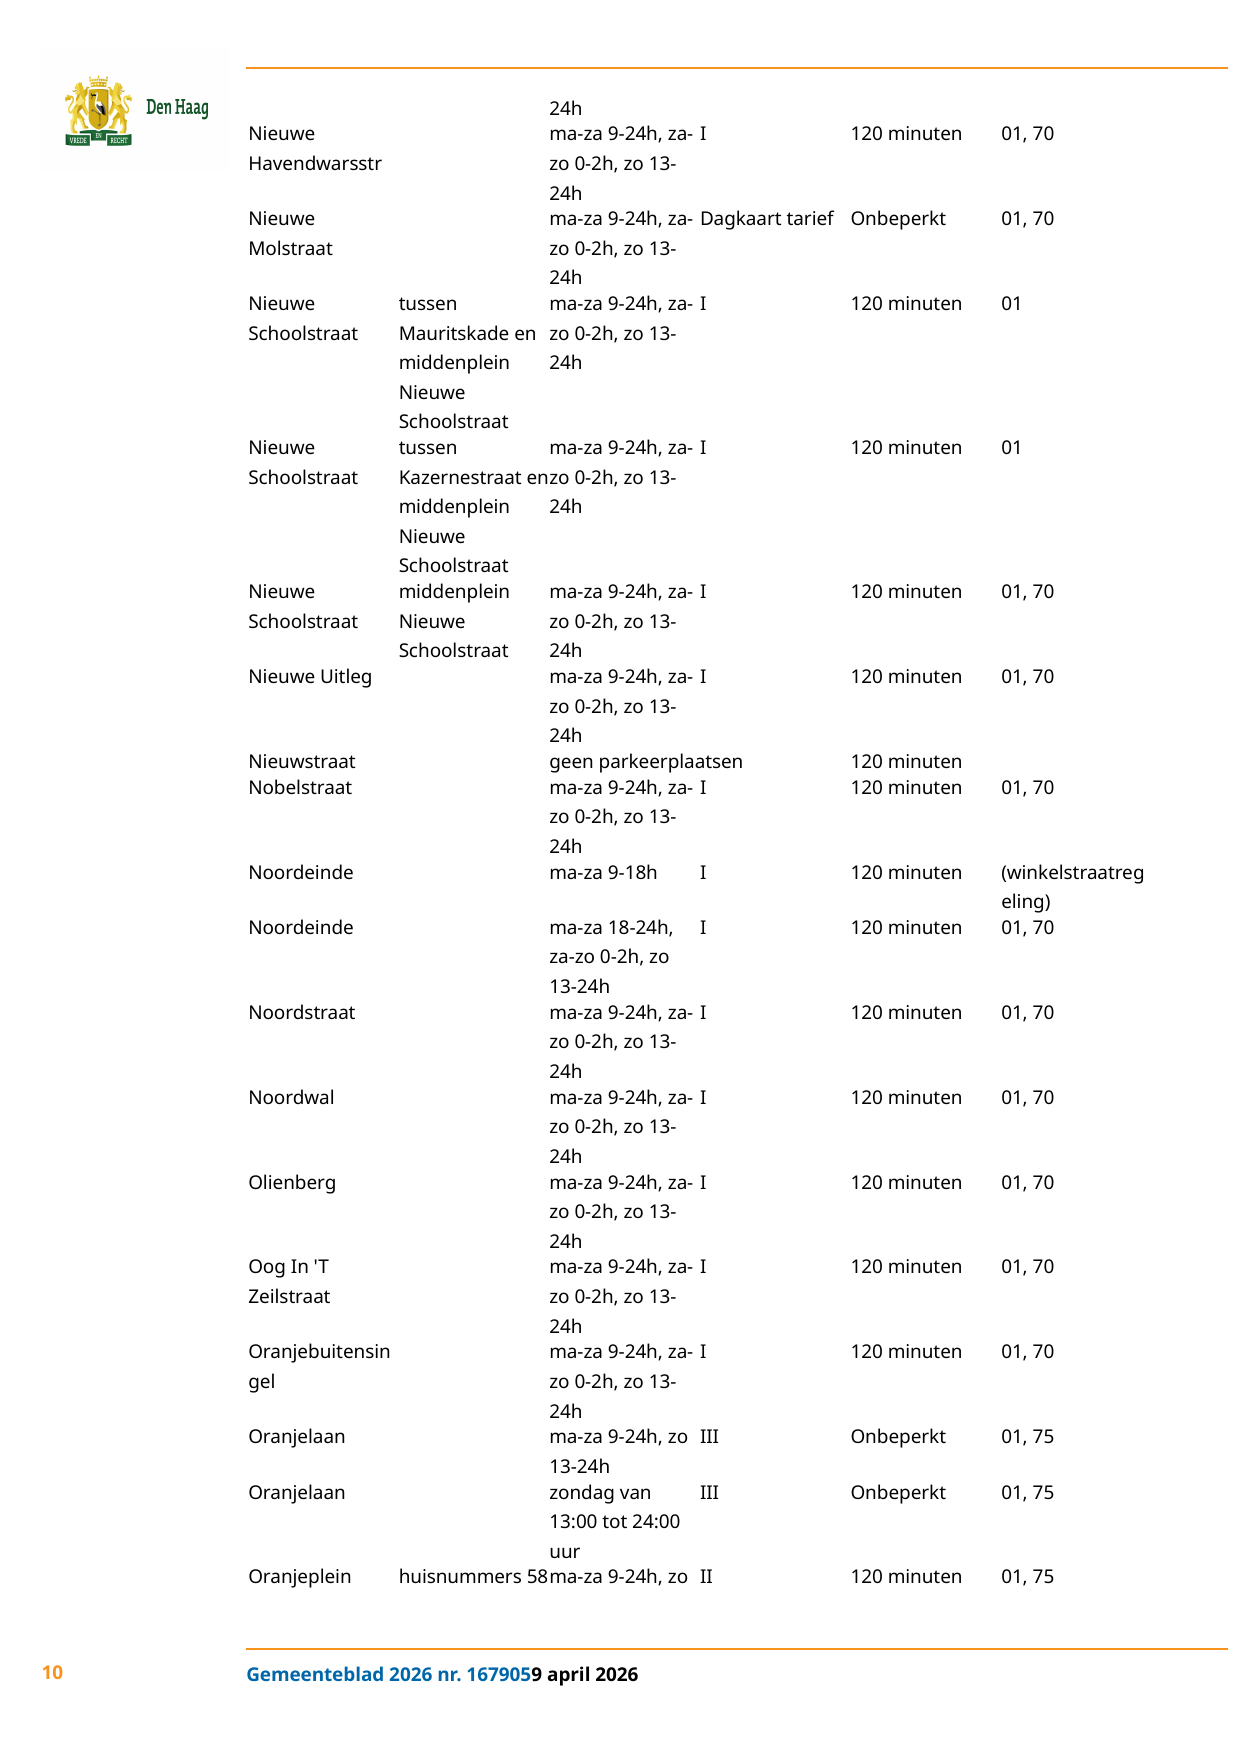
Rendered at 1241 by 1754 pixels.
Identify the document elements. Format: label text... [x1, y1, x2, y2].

table_cell [399, 914, 549, 999]
table_cell 01, 70 [1001, 121, 1152, 205]
table_cell (winkelstraatregeling) [1001, 859, 1152, 914]
table_cell 01, 75 [1001, 1479, 1152, 1564]
table_cell ma-za 9-24h, zo 13-24h [549, 1564, 700, 1589]
table_cell [399, 1254, 549, 1339]
table_cell III [700, 1479, 850, 1564]
table_cell 120 minuten [850, 859, 1001, 914]
table_cell ma-za 18-24h, za-zo 0-2h, zo 13-24h [549, 914, 700, 999]
table_cell 120 minuten [850, 999, 1001, 1084]
table_cell 01, 70 [1001, 1339, 1152, 1423]
table_cell ma-za 9-24h, za-zo 0-2h, zo 13-24h [549, 1084, 700, 1169]
table_cell 01, 70 [1001, 774, 1152, 859]
table_cell 120 minuten [850, 1564, 1001, 1589]
table_cell Noordstraat [248, 999, 398, 1084]
table_cell [399, 774, 549, 859]
table_cell 01, 70 [1001, 914, 1152, 999]
table_cell 01, 70 [1001, 999, 1152, 1084]
table_cell [399, 95, 549, 121]
table_cell Onbeperkt [850, 205, 1001, 290]
table_cell [399, 1169, 549, 1254]
table_cell III [700, 1424, 850, 1479]
table_cell Oog In 'T Zeilstraat [248, 1254, 398, 1339]
table_cell I [700, 1339, 850, 1423]
table_cell ma-za 9-24h, za-zo 0-2h, zo 13-24h [549, 663, 700, 748]
table_cell I [700, 859, 850, 914]
table_cell [399, 1084, 549, 1169]
table_cell ma-za 9-24h, za-zo 0-2h, zo 13-24h [549, 434, 700, 578]
table_cell I [700, 1254, 850, 1339]
table_cell [399, 748, 549, 774]
table_cell [399, 205, 549, 290]
table_cell 120 minuten [850, 663, 1001, 748]
table_cell ma-za 9-24h, za-zo 0-2h, zo 13-24h [549, 1169, 700, 1254]
table_cell ma-za 9-24h, za-zo 0-2h, zo 13-24h [549, 579, 700, 663]
table_cell Onbeperkt [850, 1424, 1001, 1479]
table_cell [399, 999, 549, 1084]
table_cell Nieuwe Uitleg [248, 663, 398, 748]
table_cell I [700, 579, 850, 663]
table_cell Nieuwstraat [248, 748, 398, 774]
table_cell ma-za 9-24h, za-zo 0-2h, zo 13-24h [549, 999, 700, 1084]
table_cell Noordeinde [248, 859, 398, 914]
table_cell 120 minuten [850, 1169, 1001, 1254]
table_cell huisnummers 58 t/m 98, even en oneven nummers [399, 1564, 549, 1589]
table_cell ma-za 9-24h, za-zo 0-2h, zo 13-24h [549, 1339, 700, 1423]
table_cell [399, 1479, 549, 1564]
table_cell 120 minuten [850, 434, 1001, 578]
table_cell [399, 663, 549, 748]
table_cell 01, 70 [1001, 1084, 1152, 1169]
table_cell Nieuwe Molstraat [248, 205, 398, 290]
table_cell ma-za 9-24h, za-zo 0-2h, zo 13-24h [549, 205, 700, 290]
table_cell [700, 95, 850, 121]
table_cell Olienberg [248, 1169, 398, 1254]
table_cell tussen Kazernestraat en middenplein Nieuwe Schoolstraat [399, 434, 549, 578]
table_cell Onbeperkt [850, 1479, 1001, 1564]
table_cell [850, 95, 1001, 121]
table_cell I [700, 1169, 850, 1254]
table_cell 01, 70 [1001, 579, 1152, 663]
table_cell 120 minuten [850, 1084, 1001, 1169]
table_cell I [700, 774, 850, 859]
table_cell ma-za 9-24h, za-zo 0-2h, zo 13-24h [549, 121, 700, 205]
table_cell Dagkaart tarief [700, 205, 850, 290]
table_cell I [700, 663, 850, 748]
table_cell 01, 70 [1001, 1254, 1152, 1339]
table_cell I [700, 290, 850, 434]
table_cell [399, 859, 549, 914]
table_cell 120 minuten [850, 748, 1001, 774]
table_cell 01, 75 [1001, 1424, 1152, 1479]
table_cell 120 minuten [850, 121, 1001, 205]
table_cell I [700, 914, 850, 999]
table_cell 120 minuten [850, 290, 1001, 434]
table_cell 120 minuten [850, 1339, 1001, 1423]
table_cell 120 minuten [850, 1254, 1001, 1339]
table_cell 01, 70 [1001, 1169, 1152, 1254]
table_cell [399, 121, 549, 205]
table_cell 120 minuten [850, 579, 1001, 663]
table_cell II [700, 1564, 850, 1589]
table_cell geen parkeerplaatsen [549, 748, 850, 774]
table_cell Oranjeplein [248, 1564, 398, 1589]
table_cell zondag van 13:00 tot 24:00 uur [549, 1479, 700, 1564]
table_cell Nobelstraat [248, 774, 398, 859]
table_cell 120 minuten [850, 914, 1001, 999]
table_cell 01, 70 [1001, 205, 1152, 290]
picture [41, 47, 231, 172]
table_cell [399, 1339, 549, 1423]
table_cell Nieuwe Schoolstraat [248, 290, 398, 434]
table_cell 01, 75 [1001, 1564, 1152, 1589]
table_cell 01, 70 [1001, 663, 1152, 748]
table_cell I [700, 121, 850, 205]
table_cell [1001, 95, 1152, 121]
table_cell 01 [1001, 434, 1152, 578]
table_cell 24h [549, 95, 700, 121]
table_cell I [700, 999, 850, 1084]
table_cell Noordwal [248, 1084, 398, 1169]
table_cell Oranjebuitensingel [248, 1339, 398, 1423]
table_cell Oranjelaan [248, 1479, 398, 1564]
table_cell I [700, 434, 850, 578]
table_cell [248, 95, 398, 121]
table_cell ma-za 9-24h, za-zo 0-2h, zo 13-24h [549, 1254, 700, 1339]
table_cell ma-za 9-24h, zo 13-24h [549, 1424, 700, 1479]
table_cell middenplein Nieuwe Schoolstraat [399, 579, 549, 663]
table_cell Nieuwe Havendwarsstr [248, 121, 398, 205]
table_cell Nieuwe Schoolstraat [248, 579, 398, 663]
table_cell ma-za 9-24h, za-zo 0-2h, zo 13-24h [549, 290, 700, 434]
table_cell ma-za 9-18h [549, 859, 700, 914]
table_cell Nieuwe Schoolstraat [248, 434, 398, 578]
table_cell I [700, 1084, 850, 1169]
table_cell 01 [1001, 290, 1152, 434]
table_cell 120 minuten [850, 774, 1001, 859]
table_cell Oranjelaan [248, 1424, 398, 1479]
table_cell tussen Mauritskade en middenplein Nieuwe Schoolstraat [399, 290, 549, 434]
table_cell [1001, 748, 1152, 774]
table_cell [399, 1424, 549, 1479]
table_cell Noordeinde [248, 914, 398, 999]
table_cell ma-za 9-24h, za-zo 0-2h, zo 13-24h [549, 774, 700, 859]
